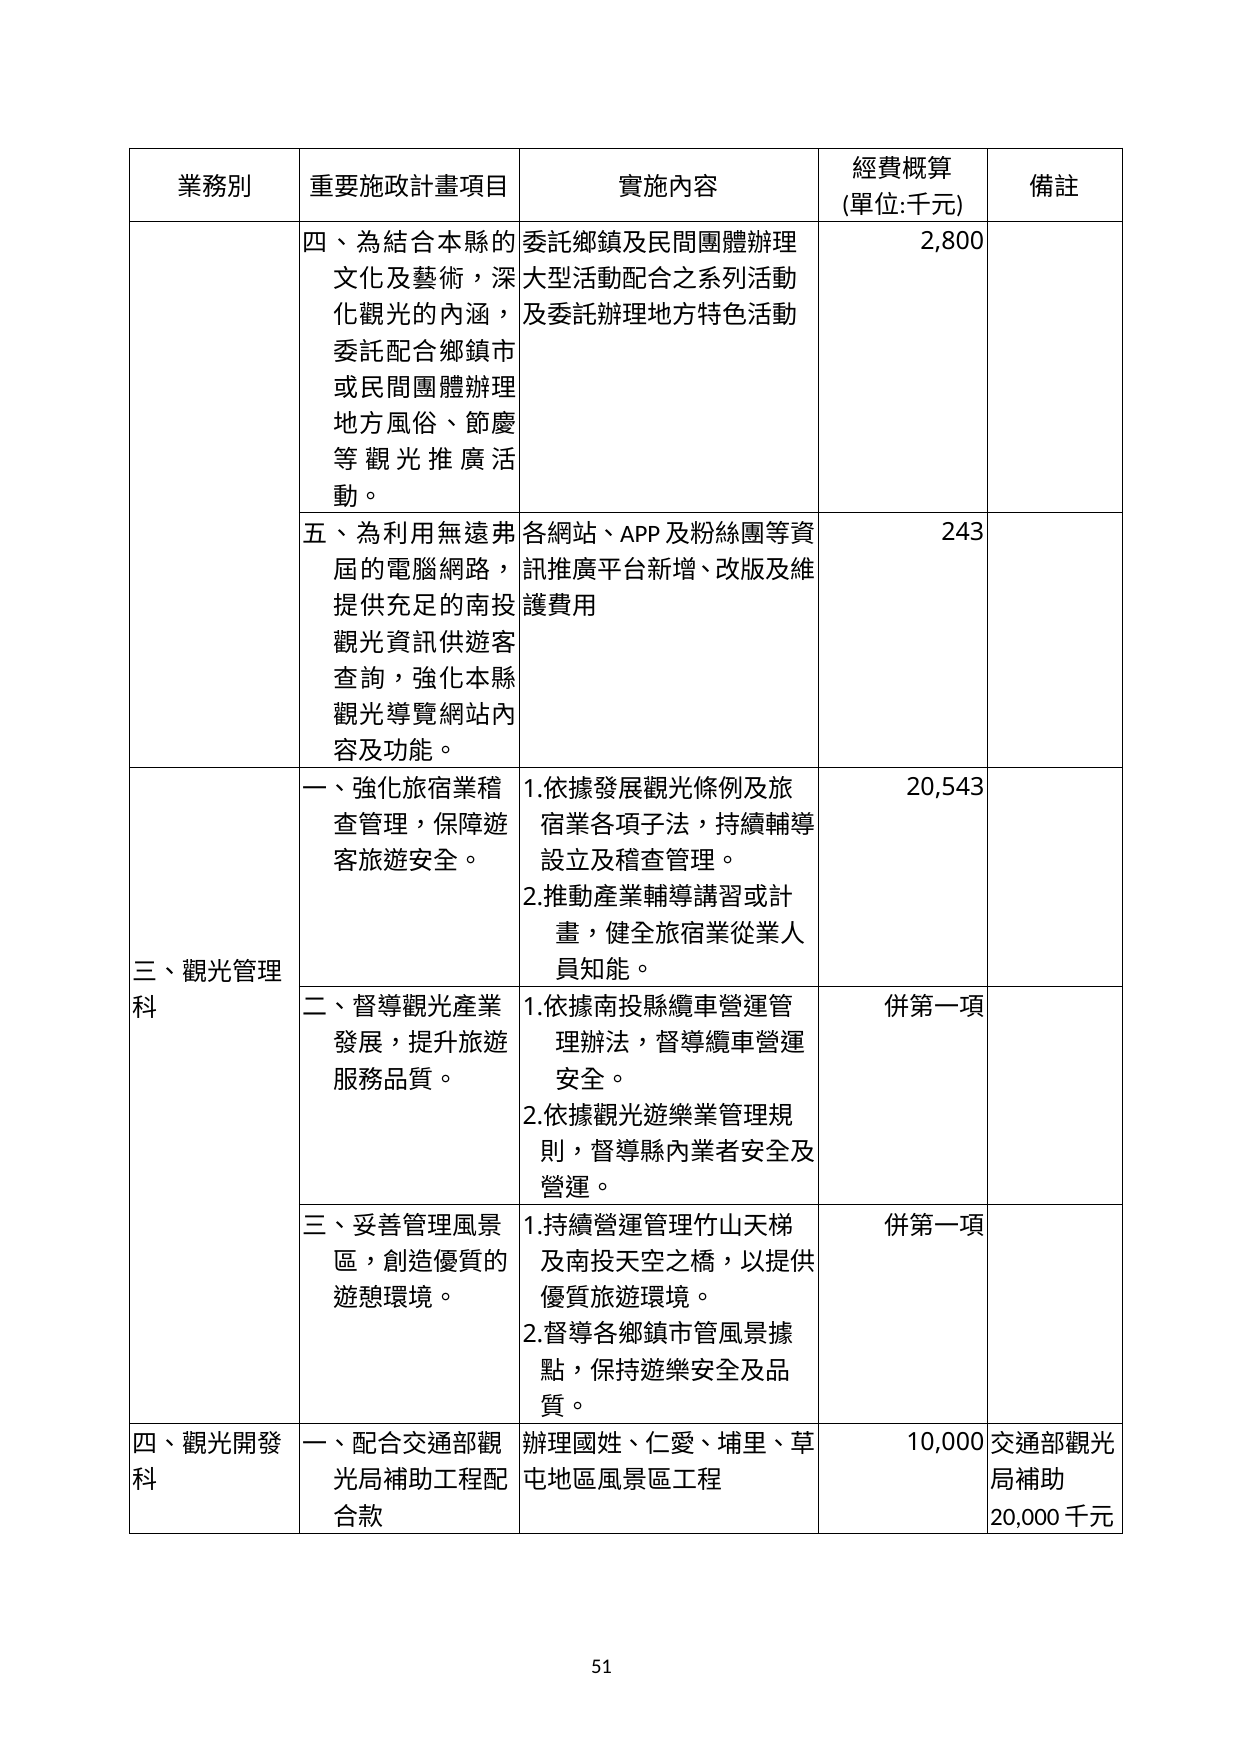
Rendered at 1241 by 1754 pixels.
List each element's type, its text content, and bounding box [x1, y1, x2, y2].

table_cell 2,800 [819, 222, 987, 512]
table_cell 1.依據發展觀光條例及旅宿業各項子法，持續輔導設立及稽查管理。 2.推動產業輔導講習或計畫，健全旅宿業從業人員知能。 [520, 768, 818, 986]
table_cell 1.依據南投縣纜車營運管理辦法，督導纜車營運安全。 2.依據觀光遊樂業管理規則，督導縣內業者安全及營運。 [520, 987, 818, 1204]
table_cell 一、強化旅宿業稽查管理，保障遊客旅遊安全。 [300, 768, 519, 986]
table_cell [988, 222, 1122, 512]
table_cell 10,000 [819, 1424, 987, 1532]
table_cell [988, 1205, 1122, 1423]
table_cell 交通部觀光局補助20,000千元 [988, 1424, 1122, 1532]
table_cell 五、為利用無遠弗屆的電腦網路，提供充足的南投觀光資訊供遊客查詢，強化本縣觀光導覽網站內容及功能。 [300, 513, 519, 767]
table_cell [130, 222, 299, 767]
table_cell 20,543 [819, 768, 987, 986]
table_cell 三、妥善管理風景區，創造優質的遊憩環境。 [300, 1205, 519, 1423]
table_cell [988, 987, 1122, 1204]
table_cell 四、為結合本縣的文化及藝術，深化觀光的內涵，委託配合鄉鎮市或民間團體辦理地方風俗、節慶等觀光推廣活動。 [300, 222, 519, 512]
table_cell 併第一項 [819, 1205, 987, 1423]
table_cell [988, 768, 1122, 986]
table_header 備註 [988, 149, 1122, 221]
table_cell 併第一項 [819, 987, 987, 1204]
table_cell 二、督導觀光產業發展，提升旅遊服務品質。 [300, 987, 519, 1204]
table_header 業務別 [130, 149, 299, 221]
table_header 實施內容 [520, 149, 818, 221]
table_header 經費概算 (單位:千元) [819, 149, 987, 221]
table_cell 一、配合交通部觀光局補助工程配合款 [300, 1424, 519, 1532]
table_cell 1.持續營運管理竹山天梯及南投天空之橋，以提供優質旅遊環境。 2.督導各鄉鎮市管風景據點，保持遊樂安全及品質。 [520, 1205, 818, 1423]
table_cell 243 [819, 513, 987, 767]
table_cell 各網站、APP及粉絲團等資訊推廣平台新增、改版及維護費用 [520, 513, 818, 767]
table_header 重要施政計畫項目 [300, 149, 519, 221]
table_cell 辦理國姓、仁愛、埔里、草屯地區風景區工程 [520, 1424, 818, 1532]
table_cell 委託鄉鎮及民間團體辦理大型活動配合之系列活動及委託辦理地方特色活動 [520, 222, 818, 512]
table_cell 四、觀光開發科 [130, 1424, 299, 1532]
table_cell [988, 513, 1122, 767]
table_cell 三、觀光管理科 [130, 768, 299, 1423]
